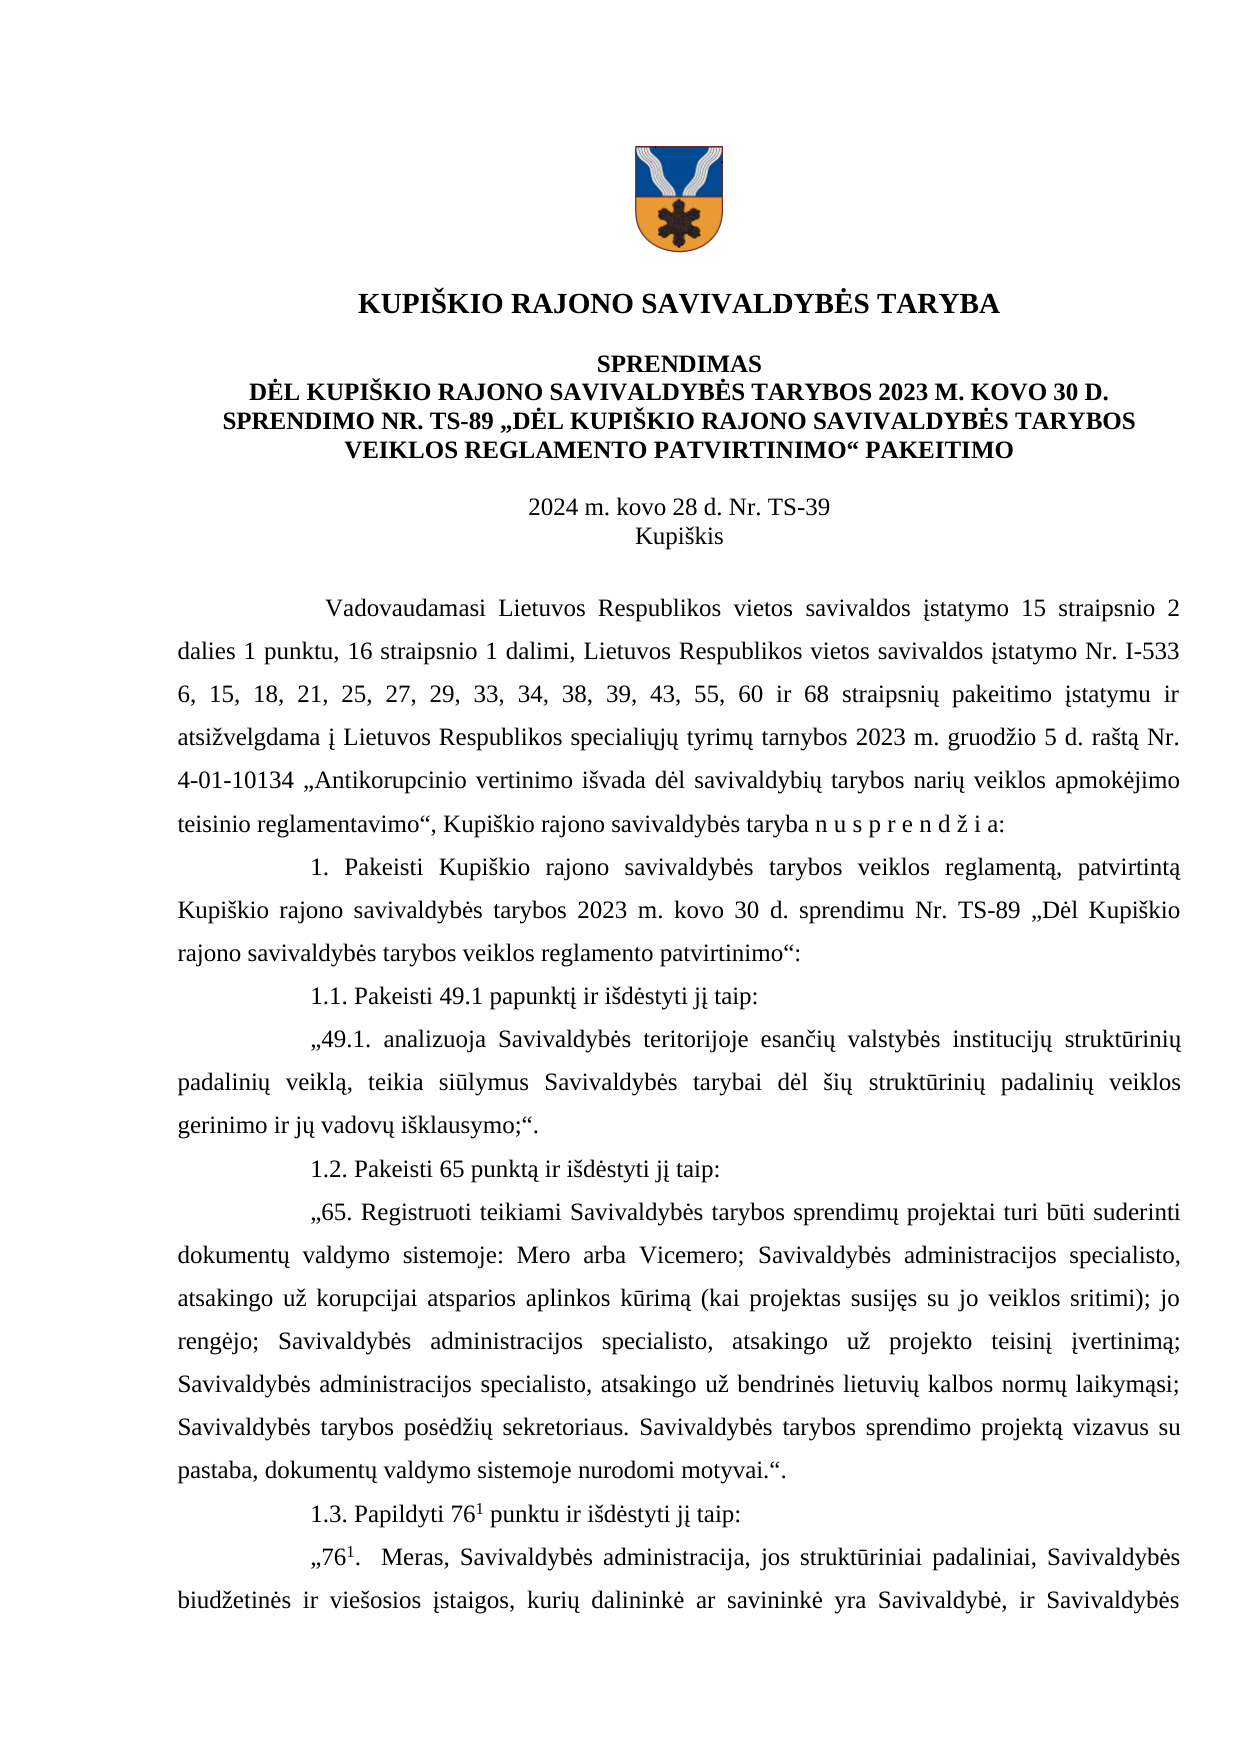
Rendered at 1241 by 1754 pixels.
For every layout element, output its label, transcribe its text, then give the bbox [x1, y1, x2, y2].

text SPRENDIMAS [177, 349, 1181, 377]
text 1. Pakeisti Kupiškio rajono savivaldybės tarybos veiklos reglamentą, patvirtintą Kupiškio rajono savivaldybės tarybos 2023 m. kovo 30 d. sprendimu Nr. TS-89 „Dėl Kupiškio rajono savivaldybės tarybos veiklos reglamento patvirtinimo“: [177, 852, 1181, 967]
text „761. Meras, Savivaldybės administracija, jos struktūriniai padaliniai, Savivaldybės biudžetinės ir viešosios įstaigos, kurių dalininkė ar savininkė yra Savivaldybė, ir Savivaldybės [177, 1542, 1181, 1614]
text Vadovaudamasi Lietuvos Respublikos vietos savivaldos įstatymo 15 straipsnio 2 dalies 1 punktu, 16 straipsnio 1 dalimi, Lietuvos Respublikos vietos savivaldos įstatymo Nr. I-533 6, 15, 18, 21, 25, 27, 29, 33, 34, 38, 39, 43, 55, 60 ir 68 straipsnių pakeitimo įstatymu ir atsižvelgdama į Lietuvos Respublikos specialiųjų tyrimų tarnybos 2023 m. gruodžio 5 d. raštą Nr. 4-01-10134 „Antikorupcinio vertinimo išvada dėl savivaldybių tarybos narių veiklos apmokėjimo teisinio reglamentavimo“, Kupiškio rajono savivaldybės taryba n u s p r e n d ž i a: [177, 593, 1181, 837]
text „49.1. analizuoja Savivaldybės teritorijoje esančių valstybės institucijų struktūrinių padalinių veiklą, teikia siūlymus Savivaldybės tarybai dėl šių struktūrinių padalinių veiklos gerinimo ir jų vadovų išklausymo;“. [177, 1024, 1181, 1139]
text Kupiškis [177, 521, 1181, 550]
text 1.1. Pakeisti 49.1 papunktį ir išdėstyti jį taip: [177, 981, 1181, 1010]
text 1.3. Papildyti 761 punktu ir išdėstyti jį taip: [177, 1499, 1181, 1527]
text KUPIŠKIO RAJONO SAVIVALDYBĖS TARYBA [177, 286, 1181, 320]
text 2024 m. kovo 28 d. Nr. TS-39 [177, 492, 1181, 521]
text „65. Registruoti teikiami Savivaldybės tarybos sprendimų projektai turi būti suderinti dokumentų valdymo sistemoje: Mero arba Vicemero; Savivaldybės administracijos specialisto, atsakingo už korupcijai atsparios aplinkos kūrimą (kai projektas susijęs su jo veiklos sritimi); jo rengėjo; Savivaldybės administracijos specialisto, atsakingo už projekto teisinį įvertinimą; Savivaldybės administracijos specialisto, atsakingo už bendrinės lietuvių kalbos normų laikymąsi; Savivaldybės tarybos posėdžių sekretoriaus. Savivaldybės tarybos sprendimo projektą vizavus su pastaba, dokumentų valdymo sistemoje nurodomi motyvai.“. [177, 1197, 1181, 1484]
text DĖL KUPIŠKIO RAJONO SAVIVALDYBĖS TARYBOS 2023 M. KOVO 30 D. SPRENDIMO NR. TS-89 „DĖL KUPIŠKIO RAJONO SAVIVALDYBĖS TARYBOS VEIKLOS REGLAMENTO PATVIRTINIMO“ PAKEITIMO [177, 377, 1181, 464]
text 1.2. Pakeisti 65 punktą ir išdėstyti jį taip: [177, 1154, 1181, 1182]
